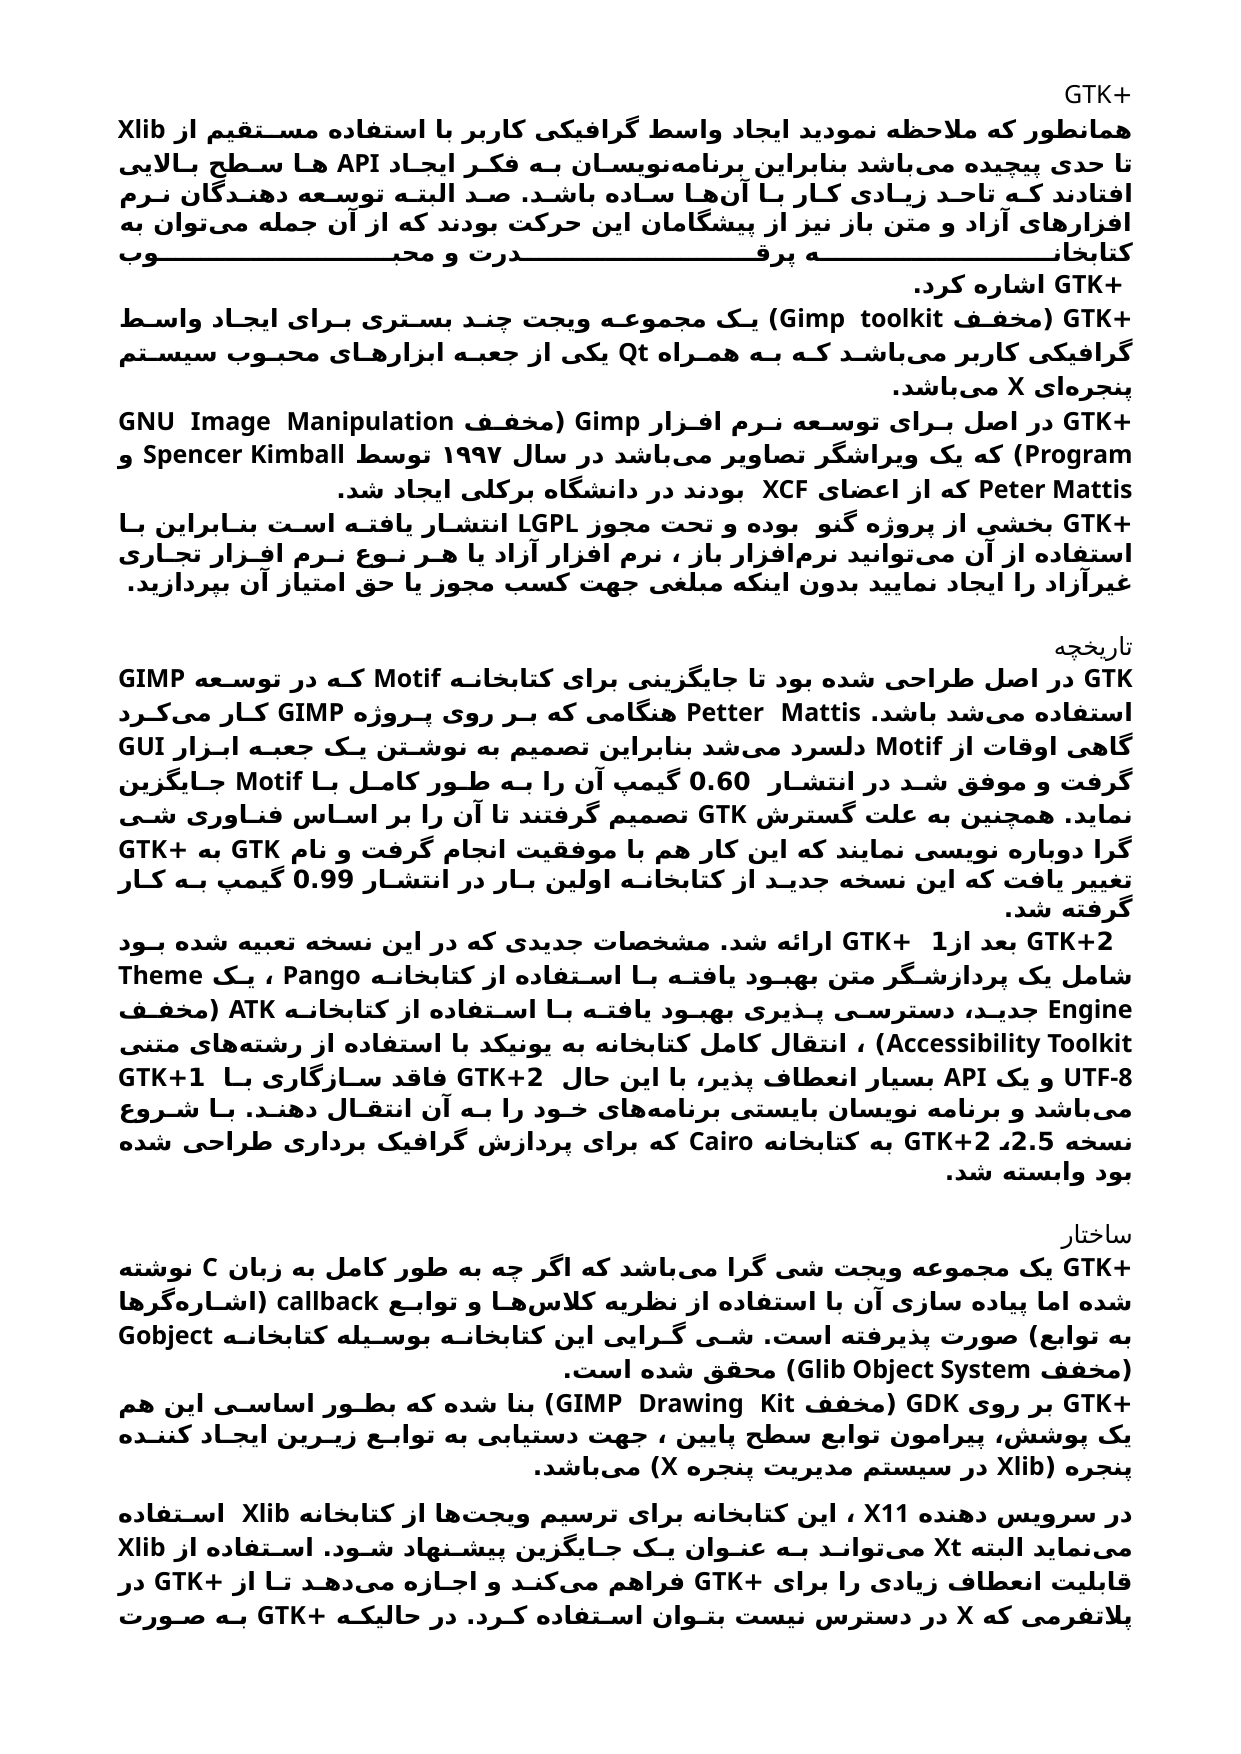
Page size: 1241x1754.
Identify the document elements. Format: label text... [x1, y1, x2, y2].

text 2+GTK بعد از1 +GTK ارائه شد. مشخصات جدیدی که در این نسخه تعبیه شده بود شامل یک پردازشگر متن بهبود یافته با استفاده از کتابخانه Pango ، یک Theme Engine جدید، دسترسی پذیری بهبود یافته با استفاده از کتابخانه ATK (مخفف Accessibility Toolkit) ، انتقال کامل کتابخانه به یونیکد با استفاده از رشته‌های متنی UTF-8 و یک API بسیار انعطاف پذیر، با این حال 2+GTK فاقد سازگاری با 1+GTK می‌باشد و برنامه نویسان بایستی برنامه‌های خود را به آن انتقال دهند. با شروع نسخه 2.5، 2+GTK به کتابخانه Cairo که برای پردازش گرافیک برداری طراحی شده بود وابسته شد. [118, 924, 1133, 1186]
text +GTK یک مجموعه ویجت شی گرا می‌باشد که اگر چه به طور کامل به زبان C نوشته شده اما پیاده سازی آن با استفاده از نظریه کلاس‌ها و توابع callback (اشاره‌گرها به توابع) صورت پذیرفته است. شی گرایی این کتابخانه بوسیله کتابخانه Gobject (مخفف Glib Object System) محقق شده است. [118, 1249, 1133, 1386]
text ساختار [118, 1220, 1133, 1249]
text +GTK (مخفف Gimp toolkit) یک مجموعه ویجت چند بستری برای ایجاد واسط گرافیکی کاربر می‌باشد که به همراه Qt یکی از جعبه ابزارهای محبوب سیستم پنجره‌ای X می‌باشد. [118, 301, 1133, 403]
text همانطور که ملاحظه نمودید ایجاد واسط گرافیکی کاربر با استفاده مستقیم از Xlib تا حدی پیچیده می‌باشد بنابراین برنامه‌نویسان به فکر ایجاد API ها سطح بالایی افتادند که تاحد زیادی کار با آن‌ها ساده باشد. صد البته توسعه دهندگان نرم افزارهای آزاد و متن باز نیز از پیشگامان این حرکت بودند که از آن جمله می‌توان به کتابخانه پرقدرت و محبوب +GTK اشاره کرد. [118, 111, 1133, 301]
text +GTK بخشی از پروژه گنو بوده و تحت مجوز LGPL انتشار یافته است بنابراین با استفاده از آن می‌توانید نرم‌افزار باز ، نرم افزار آزاد یا هر نوع نرم افزار تجاری غیر‌آزاد را ایجاد نمایید بدون اینکه مبلغی جهت کسب مجوز یا حق امتیاز آن بپردازید. [118, 505, 1133, 598]
text GTK در اصل طراحی شده بود تا جایگزینی برای کتابخانه Motif که در توسعه GIMP استفاده می‌شد باشد. Petter Mattis هنگامی که بر روی پروژه GIMP کار می‌کرد گاهی اوقات از Motif دلسرد می‌شد بنابراین تصمیم به نوشتن یک جعبه ابزار GUI گرفت و موفق شد در انتشار 0.60 گیمپ آن را به طور کامل با Motif جایگزین نماید. همچنین به علت گسترش GTK تصمیم گرفتند تا آن را بر اساس فناوری شی گرا دوباره نویسی نمایند که این کار هم با موفقیت انجام گرفت و نام GTK به +GTK تغییر یافت که این نسخه جدید از کتابخانه اولین بار در انتشار 0.99 گیمپ به کار گرفته شد. [118, 661, 1133, 924]
text +GTK [118, 77, 1133, 111]
text تاریخچه [118, 632, 1133, 661]
text در سرویس دهنده X11 ، این کتابخانه برای ترسیم ویجت‌ها از کتابخانه Xlib استفاده می‌نماید البته Xt می‌تواند به عنوان یک جایگزین پیشنهاد شود. استفاده از Xlib قابلیت انعطاف زیادی را برای +GTK فراهم می‌کند و اجازه می‌دهد تا از +GTK در پلاتفرمی که X در دسترس نیست بتوان استفاده کرد. در حالیکه +GTK به صورت پیش فرض X را هدف گیری نموده است ولی دیگر پلاتفرم‌ها نیز پشتیبانی می‌شوند مانند Drirect Fb و Quartz روی Mac OSX و Microsoft Windows . [118, 1496, 1133, 1632]
text +GTK در اصل برای توسعه نرم افزار Gimp (مخفف GNU Image Manipulation Program) که یک ویراشگر تصاویر می‌باشد در سال ۱۹۹۷ توسط Spencer Kimball و Peter Mattis که از اعضای XCF بودند در دانشگاه برکلی ایجاد شد. [118, 403, 1133, 505]
text +GTK بر روی GDK (مخفف GIMP Drawing Kit) بنا شده که بطور اساسی این هم یک پوشش، پیرامون توابع سطح پایین ، جهت دستیابی به توابع زیرین ایجاد کننده پنجره (Xlib در سیستم مدیریت پنجره X) می‌باشد. [118, 1386, 1133, 1483]
